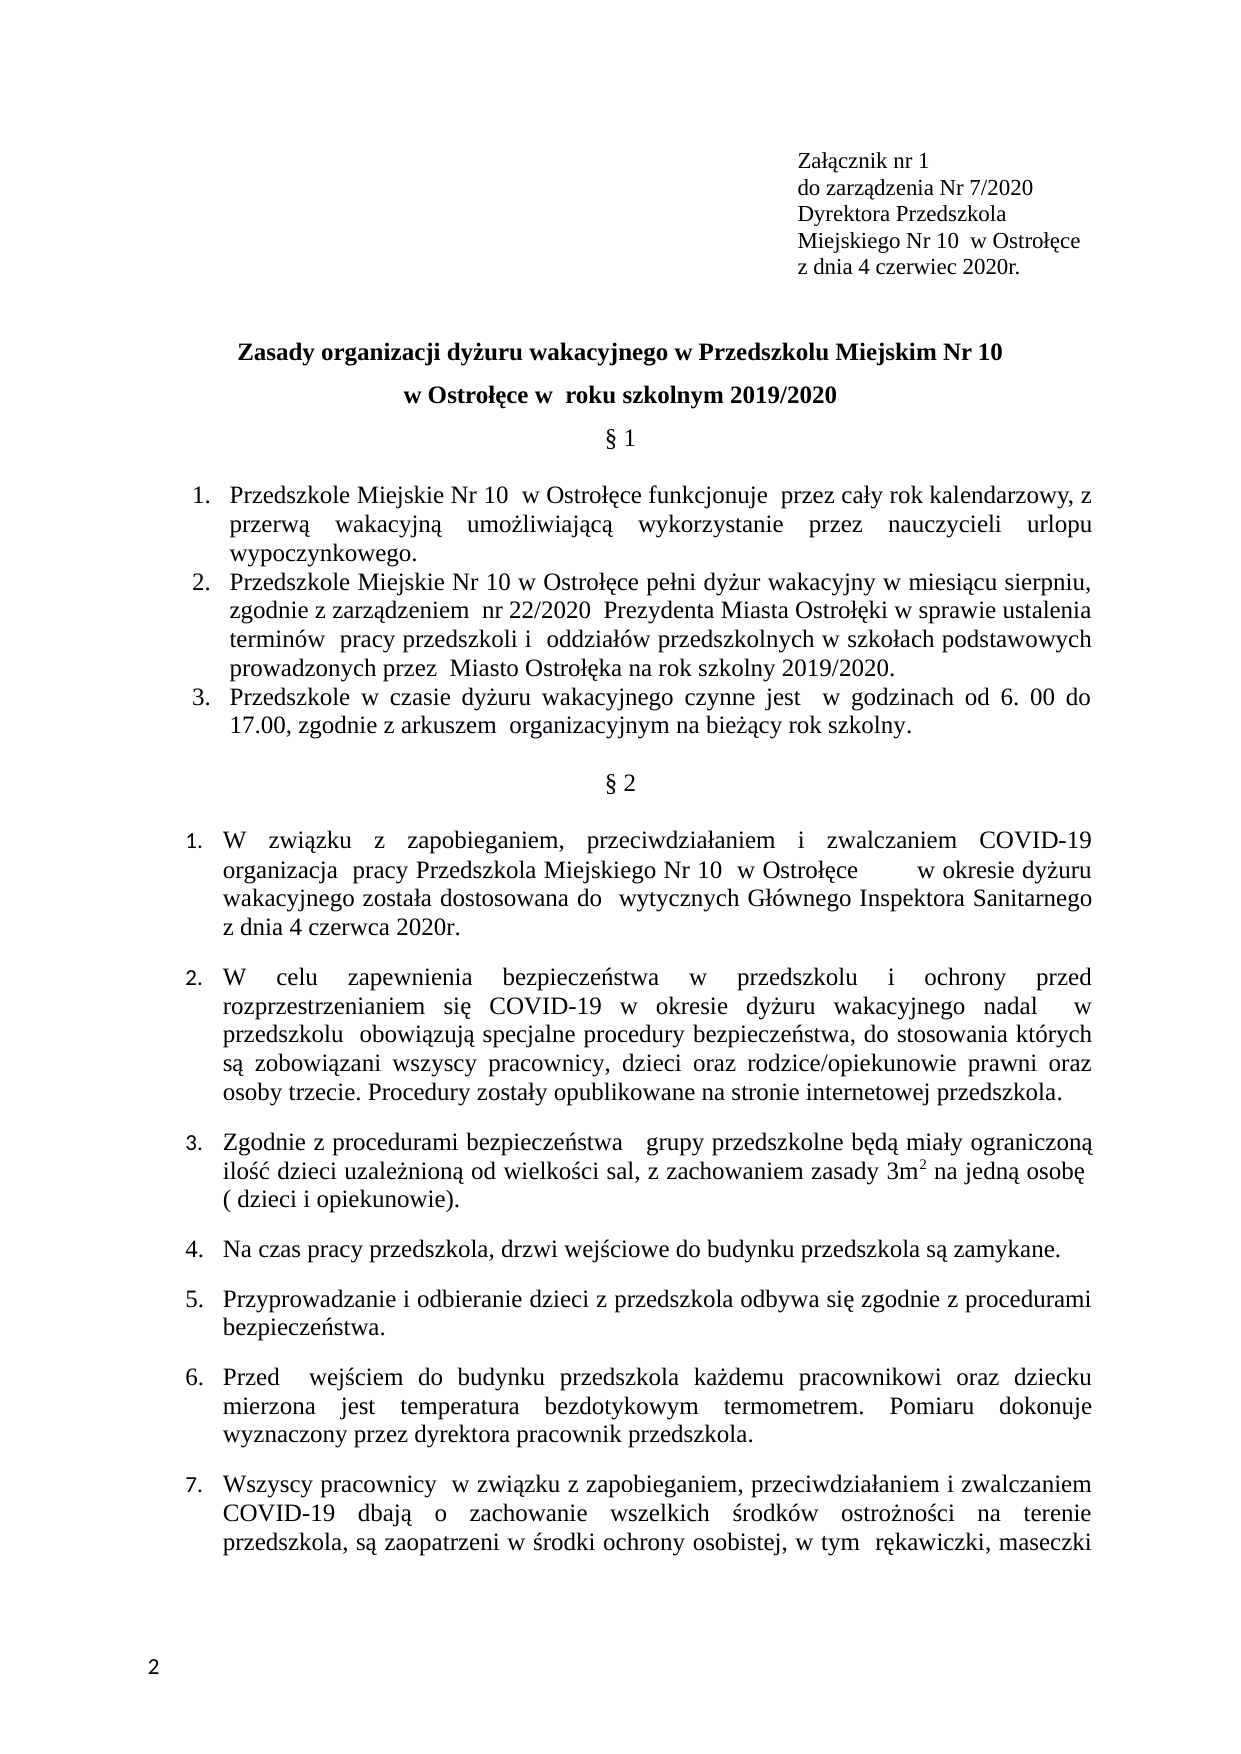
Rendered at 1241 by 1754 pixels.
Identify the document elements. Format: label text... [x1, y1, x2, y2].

list W celu zapewnienia bezpieczeństwa w przedszkolu i ochrony przed rozprzestrzenianiem się COVID-19 w okresie dyżuru wakacyjnego nadal w przedszkolu obowiązują specjalne procedury bezpieczeństwa, do stosowania których są zobowiązani wszyscy pracownicy, dzieci oraz rodzice/opiekunowie prawni oraz osoby trzecie. Procedury zostały opublikowane na stronie internetowej przedszkola. [185, 962, 1093, 1106]
list Na czas pracy przedszkola, drzwi wejściowe do budynku przedszkola są zamykane. [185, 1234, 1093, 1263]
text z dnia 4 czerwiec 2020r. [797, 253, 1093, 279]
text § 2 [148, 768, 1093, 797]
text do zarządzenia Nr 7/2020 [797, 174, 1093, 200]
list Przedszkole Miejskie Nr 10 w Ostrołęce funkcjonuje przez cały rok kalendarzowy, z przerwą wakacyjną umożliwiającą wykorzystanie przez nauczycieli urlopu wypoczynkowego. [192, 481, 1093, 567]
text Załącznik nr 1 [797, 148, 1093, 174]
list Przyprowadzanie i odbieranie dzieci z przedszkola odbywa się zgodnie z procedurami bezpieczeństwa. [185, 1284, 1093, 1341]
list Wszyscy pracownicy w związku z zapobieganiem, przeciwdziałaniem i zwalczaniem COVID-19 dbają o zachowanie wszelkich środków ostrożności na terenie przedszkola, są zaopatrzeni w środki ochrony osobistej, w tym rękawiczki, maseczki [185, 1469, 1093, 1556]
list Przed wejściem do budynku przedszkola każdemu pracownikowi oraz dziecku mierzona jest temperatura bezdotykowym termometrem. Pomiaru dokonuje wyznaczony przez dyrektora pracownik przedszkola. [185, 1362, 1093, 1448]
list Przedszkole Miejskie Nr 10 w Ostrołęce pełni dyżur wakacyjny w miesiącu sierpniu, zgodnie z zarządzeniem nr 22/2020 Prezydenta Miasta Ostrołęki w sprawie ustalenia terminów pracy przedszkoli i oddziałów przedszkolnych w szkołach podstawowych prowadzonych przez Miasto Ostrołęka na rok szkolny 2019/2020. [192, 567, 1093, 682]
text Dyrektora Przedszkola Miejskiego Nr 10 w Ostrołęce [797, 200, 1093, 253]
list W związku z zapobieganiem, przeciwdziałaniem i zwalczaniem COVID-19 organizacja pracy Przedszkola Miejskiego Nr 10 w Ostrołęce w okresie dyżuru wakacyjnego została dostosowana do wytycznych Głównego Inspektora Sanitarnego z dnia 4 czerwca 2020r. [185, 826, 1093, 941]
list Zgodnie z procedurami bezpieczeństwa grupy przedszkolne będą miały ograniczoną ilość dzieci uzależnioną od wielkości sal, z zachowaniem zasady 3m2 na jedną osobę ( dzieci i opiekunowie). [185, 1127, 1093, 1213]
text Zasady organizacji dyżuru wakacyjnego w Przedszkolu Miejskim Nr 10 w Ostrołęce w roku szkolnym 2019/2020 [148, 337, 1093, 409]
text § 1 [148, 423, 1093, 452]
list Przedszkole w czasie dyżuru wakacyjnego czynne jest w godzinach od 6. 00 do 17.00, zgodnie z arkuszem organizacyjnym na bieżący rok szkolny. [192, 682, 1093, 739]
